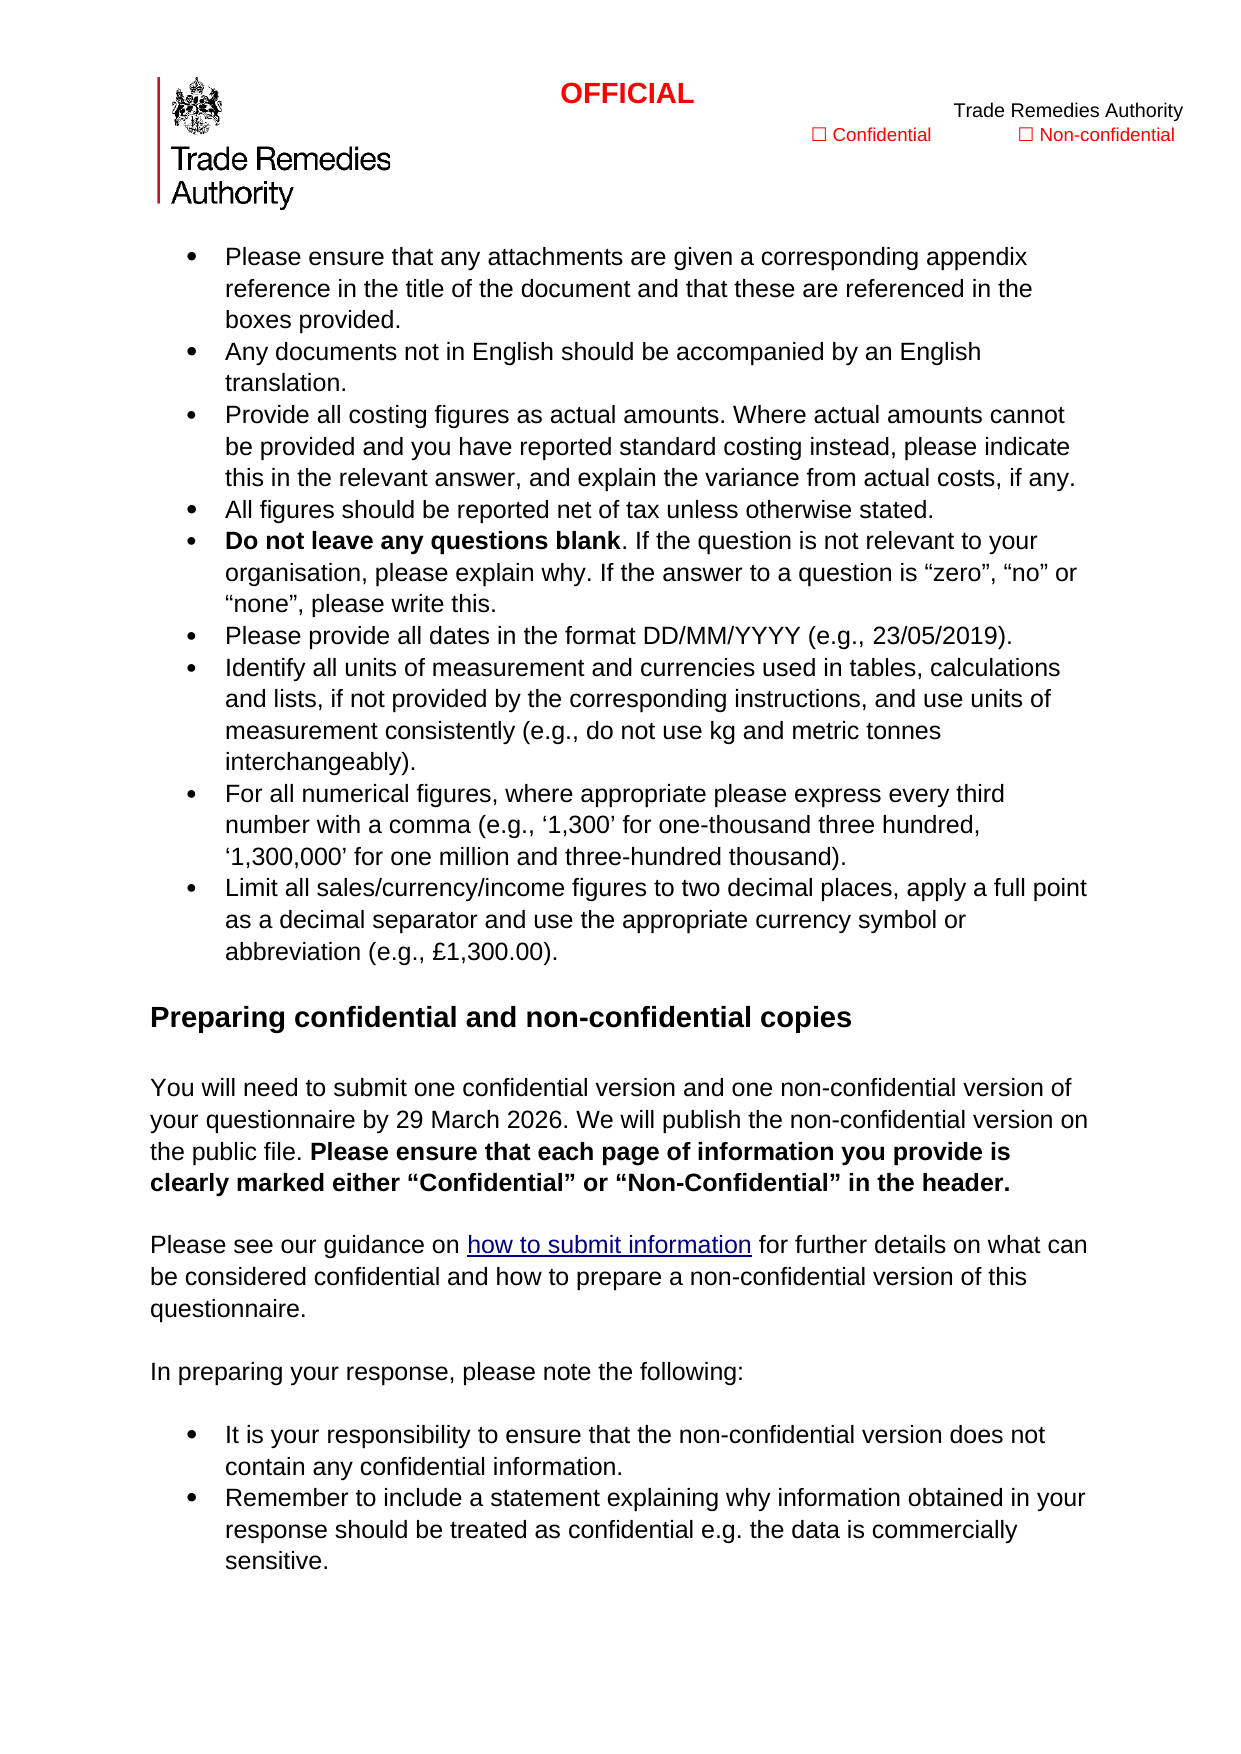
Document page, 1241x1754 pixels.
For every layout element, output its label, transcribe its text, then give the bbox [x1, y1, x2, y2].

list For all numerical figures, where appropriate please express every third number with a comma (e.g., ‘1,300’ for one-thousand three hundred, ‘1,300,000’ for one million and three-hundred thousand). [187, 779, 1090, 871]
list Please provide all dates in the format DD/MM/YYYY (e.g., 23/05/2019). [187, 621, 1090, 650]
text Please see our guidance on how to submit information for further details on what can be considered confidential and how to prepare a non-confidential version of this questionnaire. [150, 1230, 1090, 1322]
text In preparing your response, please note the following: [150, 1357, 1090, 1385]
list Limit all sales/currency/income figures to two decimal places, apply a full point as a decimal separator and use the appropriate currency symbol or abbreviation (e.g., £1,300.00). [187, 873, 1090, 965]
text You will need to submit one confidential version and one non-confidential version of your questionnaire by 29 March 2026. We will publish the non-confidential version on the public file. Please ensure that each page of information you provide is clearly marked either “Confidential” or “Non-Confidential” in the header. [150, 1073, 1090, 1197]
list Please ensure that any attachments are given a corresponding appendix reference in the title of the document and that these are referenced in the boxes provided. [187, 242, 1090, 334]
list Identify all units of measurement and currencies used in tables, calculations and lists, if not provided by the corresponding instructions, and use units of measurement consistently (e.g., do not use kg and metric tonnes interchangeably). [187, 652, 1090, 776]
list Any documents not in English should be accompanied by an English translation. [187, 337, 1090, 397]
list Do not leave any questions blank. If the question is not relevant to your organisation, please explain why. If the answer to a question is “zero”, “no” or “none”, please write this. [187, 526, 1090, 618]
text Preparing confidential and non-confidential copies [150, 1000, 1090, 1033]
list All figures should be reported net of tax unless otherwise stated. [187, 494, 1090, 523]
list Provide all costing figures as actual amounts. Where actual amounts cannot be provided and you have reported standard costing instead, please indicate this in the relevant answer, and explain the variance from actual costs, if any. [187, 400, 1090, 492]
list It is your responsibility to ensure that the non-confidential version does not contain any confidential information. [187, 1420, 1090, 1480]
list Remember to include a statement explaining why information obtained in your response should be treated as confidential e.g. the data is commercially sensitive. [187, 1483, 1090, 1575]
